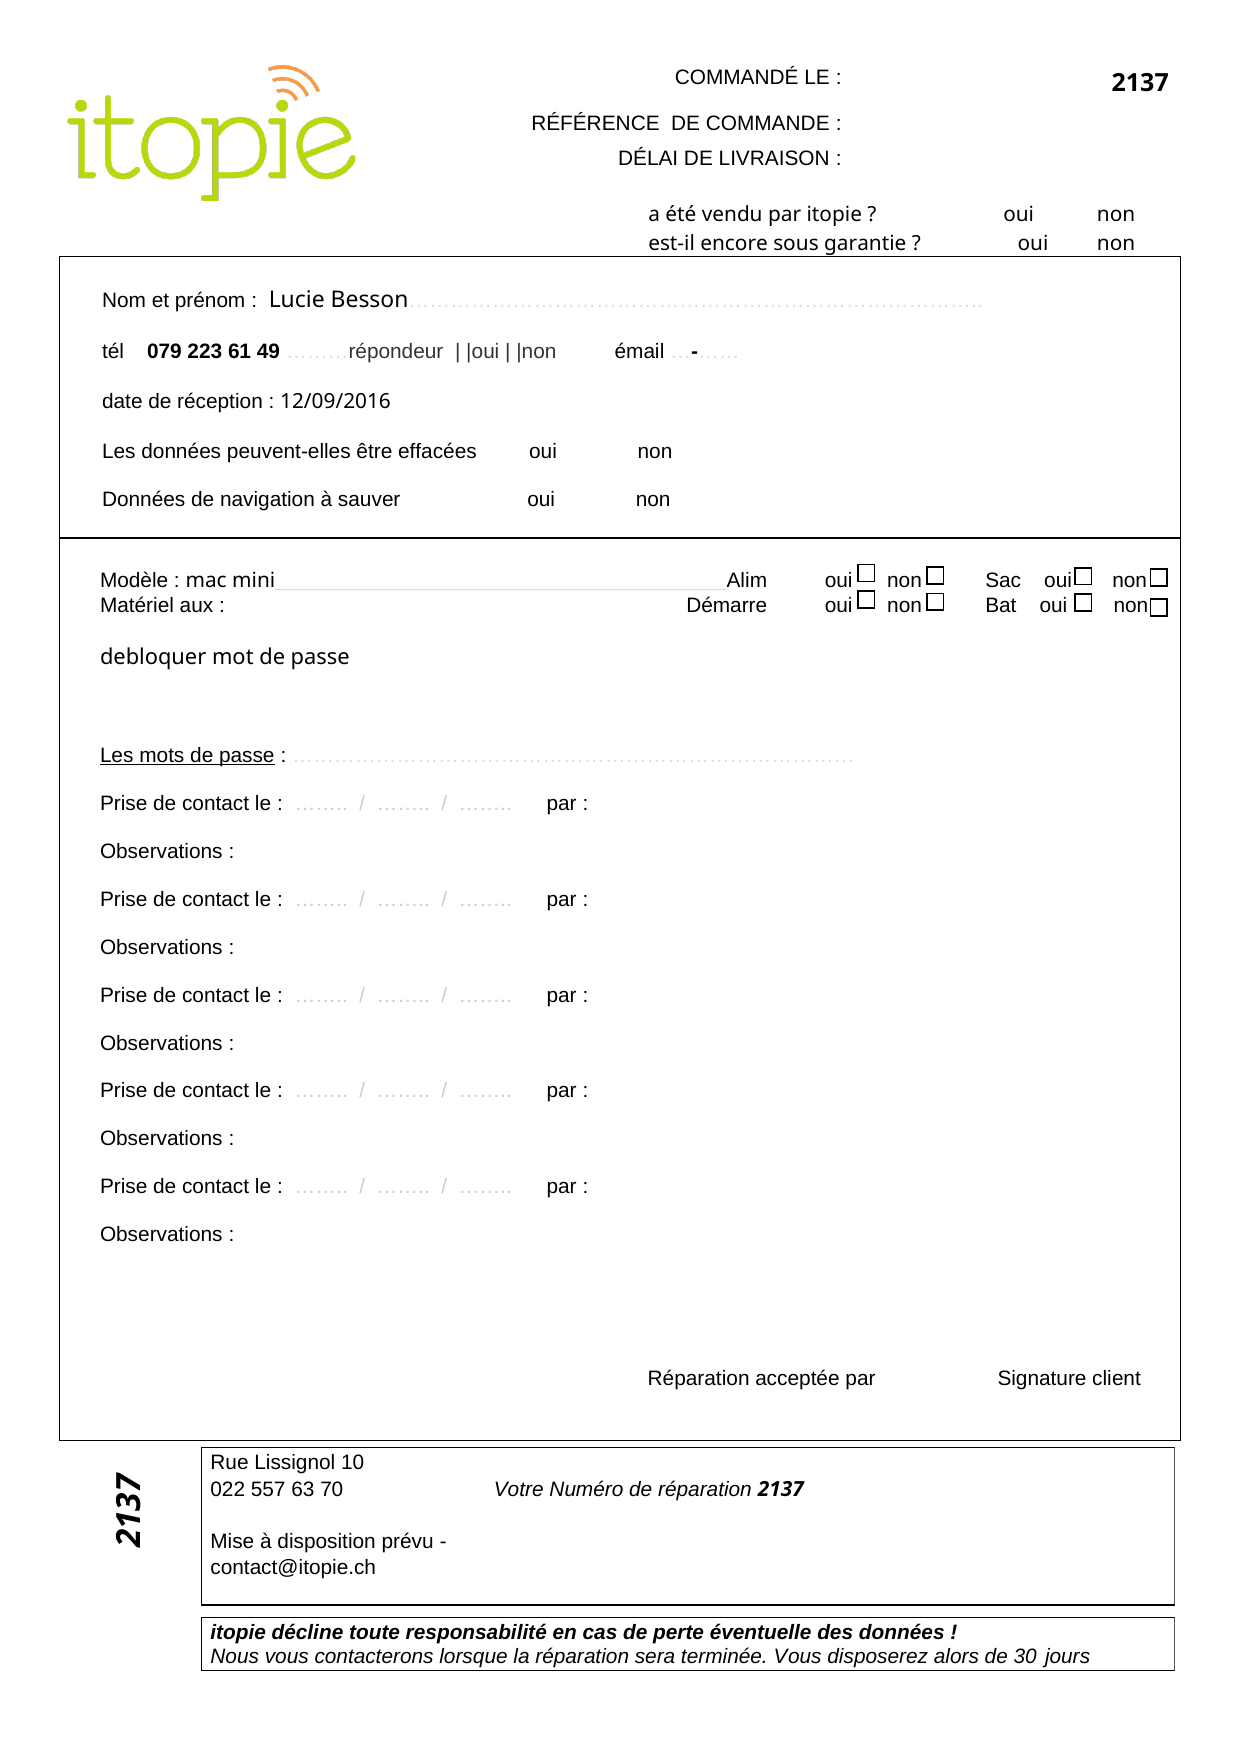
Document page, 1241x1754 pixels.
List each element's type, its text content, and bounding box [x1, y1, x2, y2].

text Prise de contact le : …….. / …….. / …….. par : [60, 883, 1180, 911]
text Observations : [60, 1123, 1180, 1150]
text Données de navigation à sauver oui non [60, 484, 1180, 511]
text Observations : [60, 931, 1180, 958]
text Nom et prénom : Lucie Besson……………………………………………………………………….. [60, 280, 1180, 314]
text Les données peuvent-elles être effacées oui non [60, 436, 1180, 463]
table_cell [847, 105, 1180, 140]
table_header 2137 [59, 1441, 195, 1677]
table_header COMMANDÉ LE : [490, 59, 847, 104]
text debloquer mot de passe [60, 638, 1180, 671]
text Matériel aux : Démarre oui non Bat oui non [60, 590, 1180, 617]
table_header Rue Lissignol 10 022 557 63 70 Votre Numéro de réparation 2137 Mise à disposition prévu - contact@itopie.ch [195, 1441, 1180, 1611]
text Prise de contact le : …….. / …….. / …….. par : [60, 1171, 1180, 1198]
table_cell RÉFÉRENCE DE COMMANDE : [490, 105, 847, 140]
text Observations : [60, 836, 1180, 863]
table_cell DÉLAI DE LIVRAISON : [490, 140, 847, 175]
text a été vendu par itopie ? oui non [59, 199, 1181, 228]
table_header 2137 [847, 59, 1180, 104]
text Observations : [60, 1027, 1180, 1054]
text Prise de contact le : …….. / …….. / …….. par : [60, 979, 1180, 1006]
table_cell itopie décline toute responsabilité en cas de perte éventuelle des données ! Nous vous contacterons lorsque la réparation sera terminée. Vous disposerez alors de 30 jours [195, 1611, 1180, 1677]
text Modèle : mac mini Alim oui non Sac oui non [60, 562, 856, 590]
text Modèle : mac mini Alim oui non Sac oui non [879, 562, 925, 590]
text date de réception : 12/09/2016 [60, 383, 1180, 415]
text Les mots de passe : ……………………………………………………………………… [60, 740, 1180, 767]
picture [67, 65, 356, 201]
text Modèle : mac mini Alim oui non Sac oui non [948, 562, 1180, 590]
text Réparation acceptée par Signature client [60, 1363, 1180, 1390]
text Observations : [60, 1219, 1180, 1246]
text Prise de contact le : …….. / …….. / …….. par : [60, 788, 1180, 815]
text est-il encore sous garantie ? oui non [59, 228, 1181, 256]
table_cell [847, 140, 1180, 175]
text Prise de contact le : …….. / …….. / …….. par : [60, 1075, 1180, 1102]
text tél 079 223 61 49 ………répondeur | |oui | |non émail …-…… [60, 335, 1180, 362]
